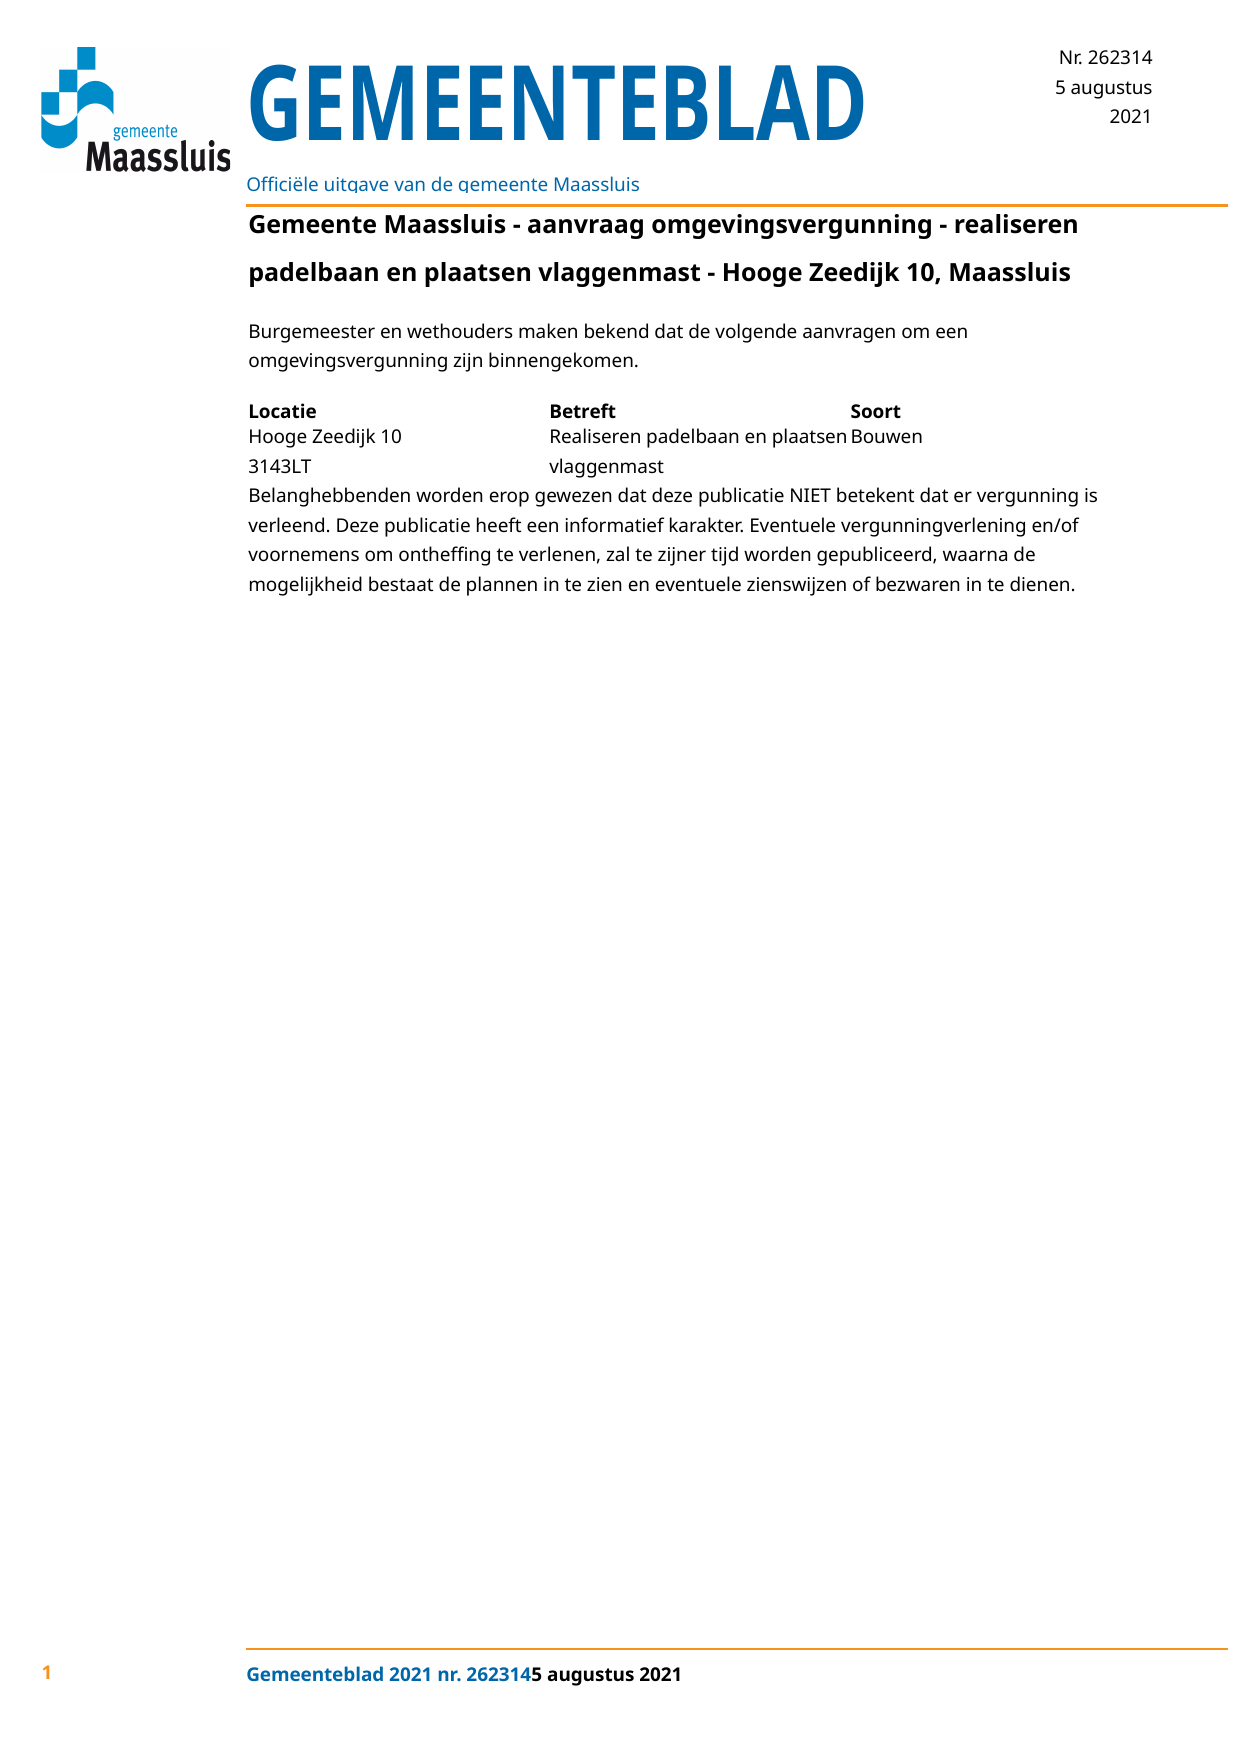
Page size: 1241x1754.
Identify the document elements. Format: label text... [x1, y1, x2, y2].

table_header Betreft [549, 398, 850, 424]
text Burgemeester en wethouders maken bekend dat de volgende aanvragen om een omgevingsvergunning zijn binnengekomen. [248, 318, 1152, 373]
picture [41, 47, 77, 92]
table_header Locatie [248, 398, 549, 424]
table_cell Realiseren padelbaan en plaatsen vlaggenmast [549, 424, 850, 479]
text Belanghebbenden worden erop gewezen dat deze publicatie NIET betekent dat er vergunning is verleend. Deze publicatie heeft een informatief karakter. Eventuele vergunningverlening en/of voornemens om ontheffing te verlenen, zal te zijner tijd worden gepubliceerd, waarna de mogelijkheid bestaat de plannen in te zien en eventuele zienswijzen of bezwaren in te dienen. [248, 482, 1152, 597]
picture [41, 47, 231, 172]
table_cell Hooge Zeedijk 10 3143LT [248, 424, 549, 479]
table_cell Bouwen [850, 424, 1152, 479]
text Gemeente Maassluis - aanvraag omgevingsvergunning - realiseren padelbaan en plaatsen vlaggenmast - Hooge Zeedijk 10, Maassluis [248, 207, 1152, 288]
table_header Soort [850, 398, 1152, 424]
